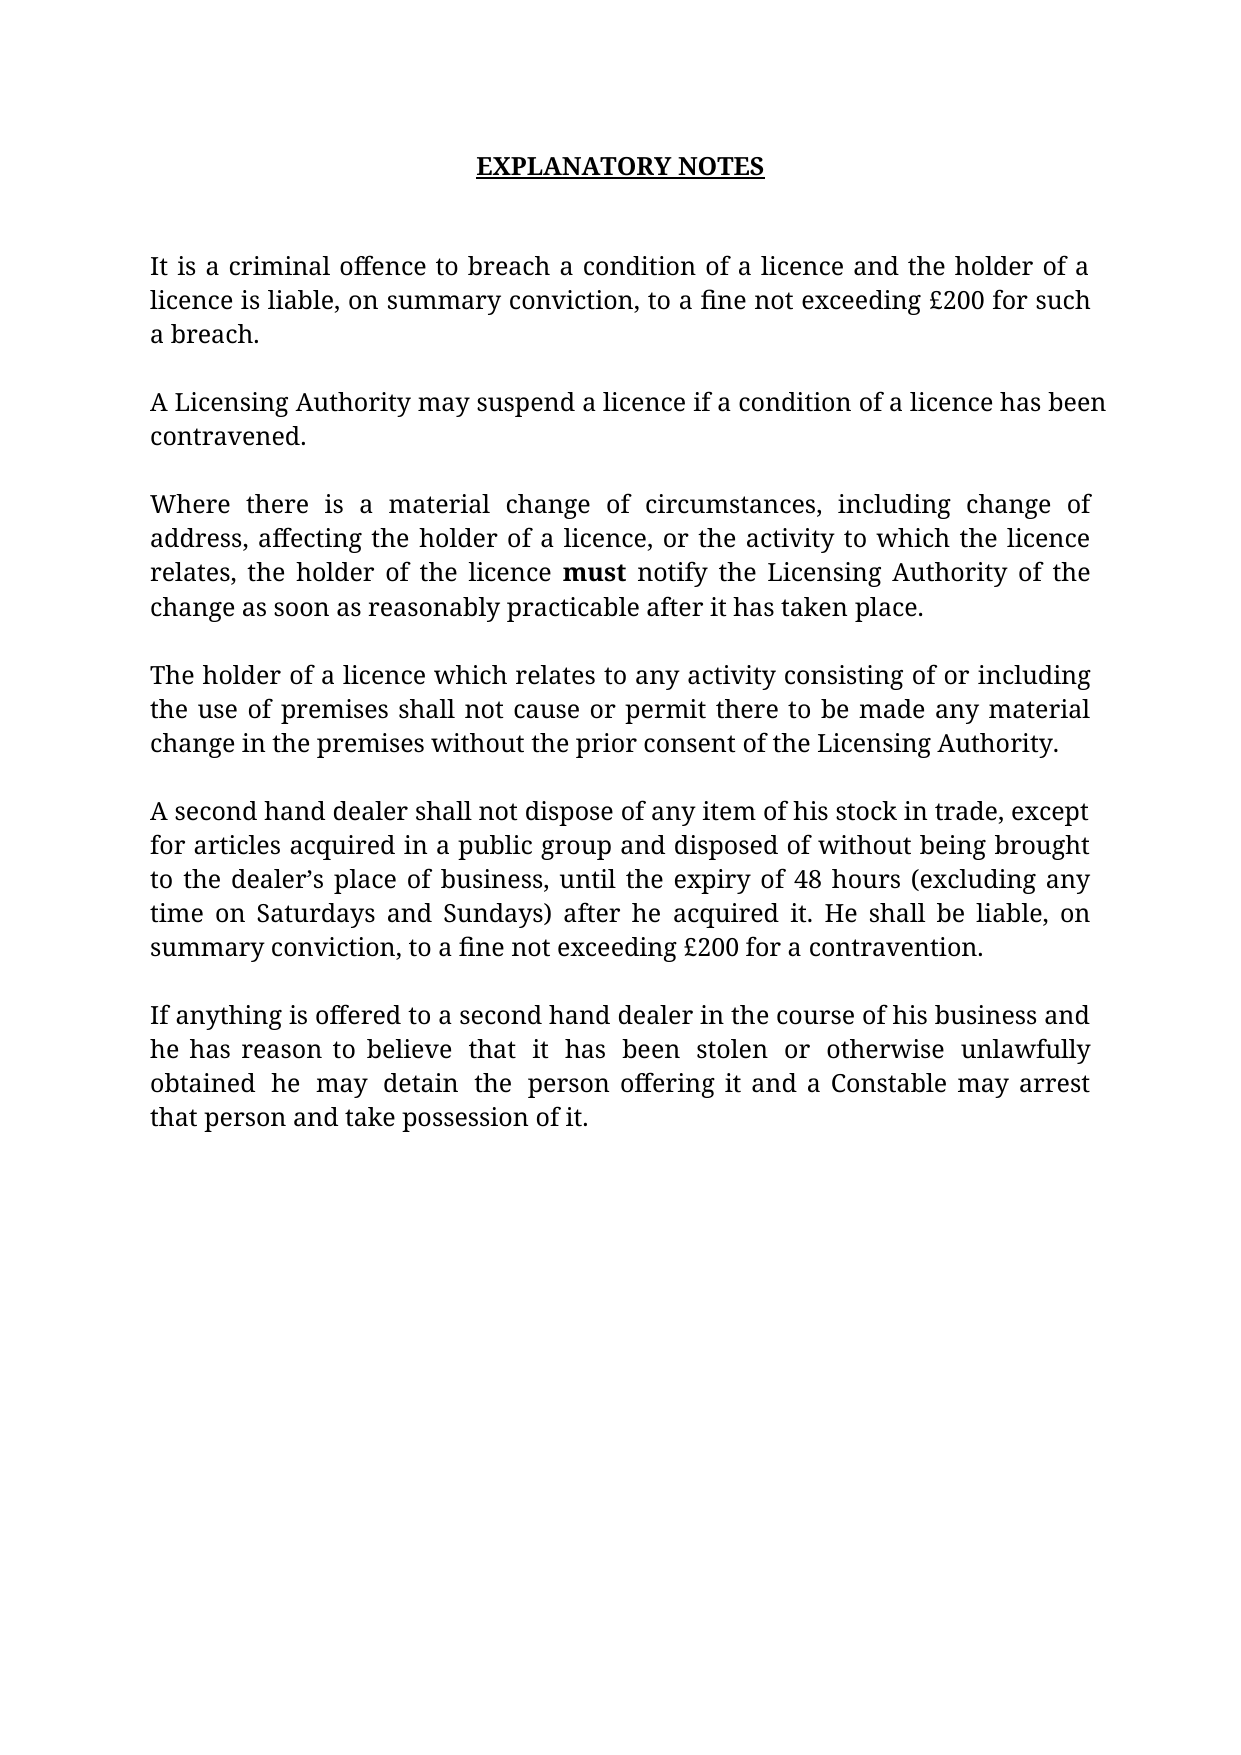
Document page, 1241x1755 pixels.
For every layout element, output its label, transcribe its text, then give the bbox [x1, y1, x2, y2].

text It is a criminal offence to breach a condition of a licence and the holder of a licence is liable, on summary conviction, to a fine not exceeding £200 for such a breach. [150, 248, 1091, 351]
text A second hand dealer shall not dispose of any item of his stock in trade, except for articles acquired in a public group and disposed of without being brought to the dealer’s place of business, until the expiry of 48 hours (excluding any time on Saturdays and Sundays) after he acquired it. He shall be liable, on summary conviction, to a fine not exceeding £200 for a contravention. [150, 793, 1091, 964]
text A Licensing Authority may suspend a licence if a condition of a licence has been contravened. [150, 385, 1107, 453]
text The holder of a licence which relates to any activity consisting of or including the use of premises shall not cause or permit there to be made any material change in the premises without the prior consent of the Licensing Authority. [150, 657, 1091, 759]
subtitle EXPLANATORY NOTES [350, 148, 891, 183]
text If anything is offered to a second hand dealer in the course of his business and he has reason to believe that it has been stolen or otherwise unlawfully obtained he may detain the person offering it and a Constable may arrest that person and take possession of it. [150, 998, 1091, 1134]
text Where there is a material change of circumstances, including change of address, affecting the holder of a licence, or the activity to which the licence relates, the holder of the licence must notify the Licensing Authority of the change as soon as reasonably practicable after it has taken place. [150, 487, 1091, 623]
